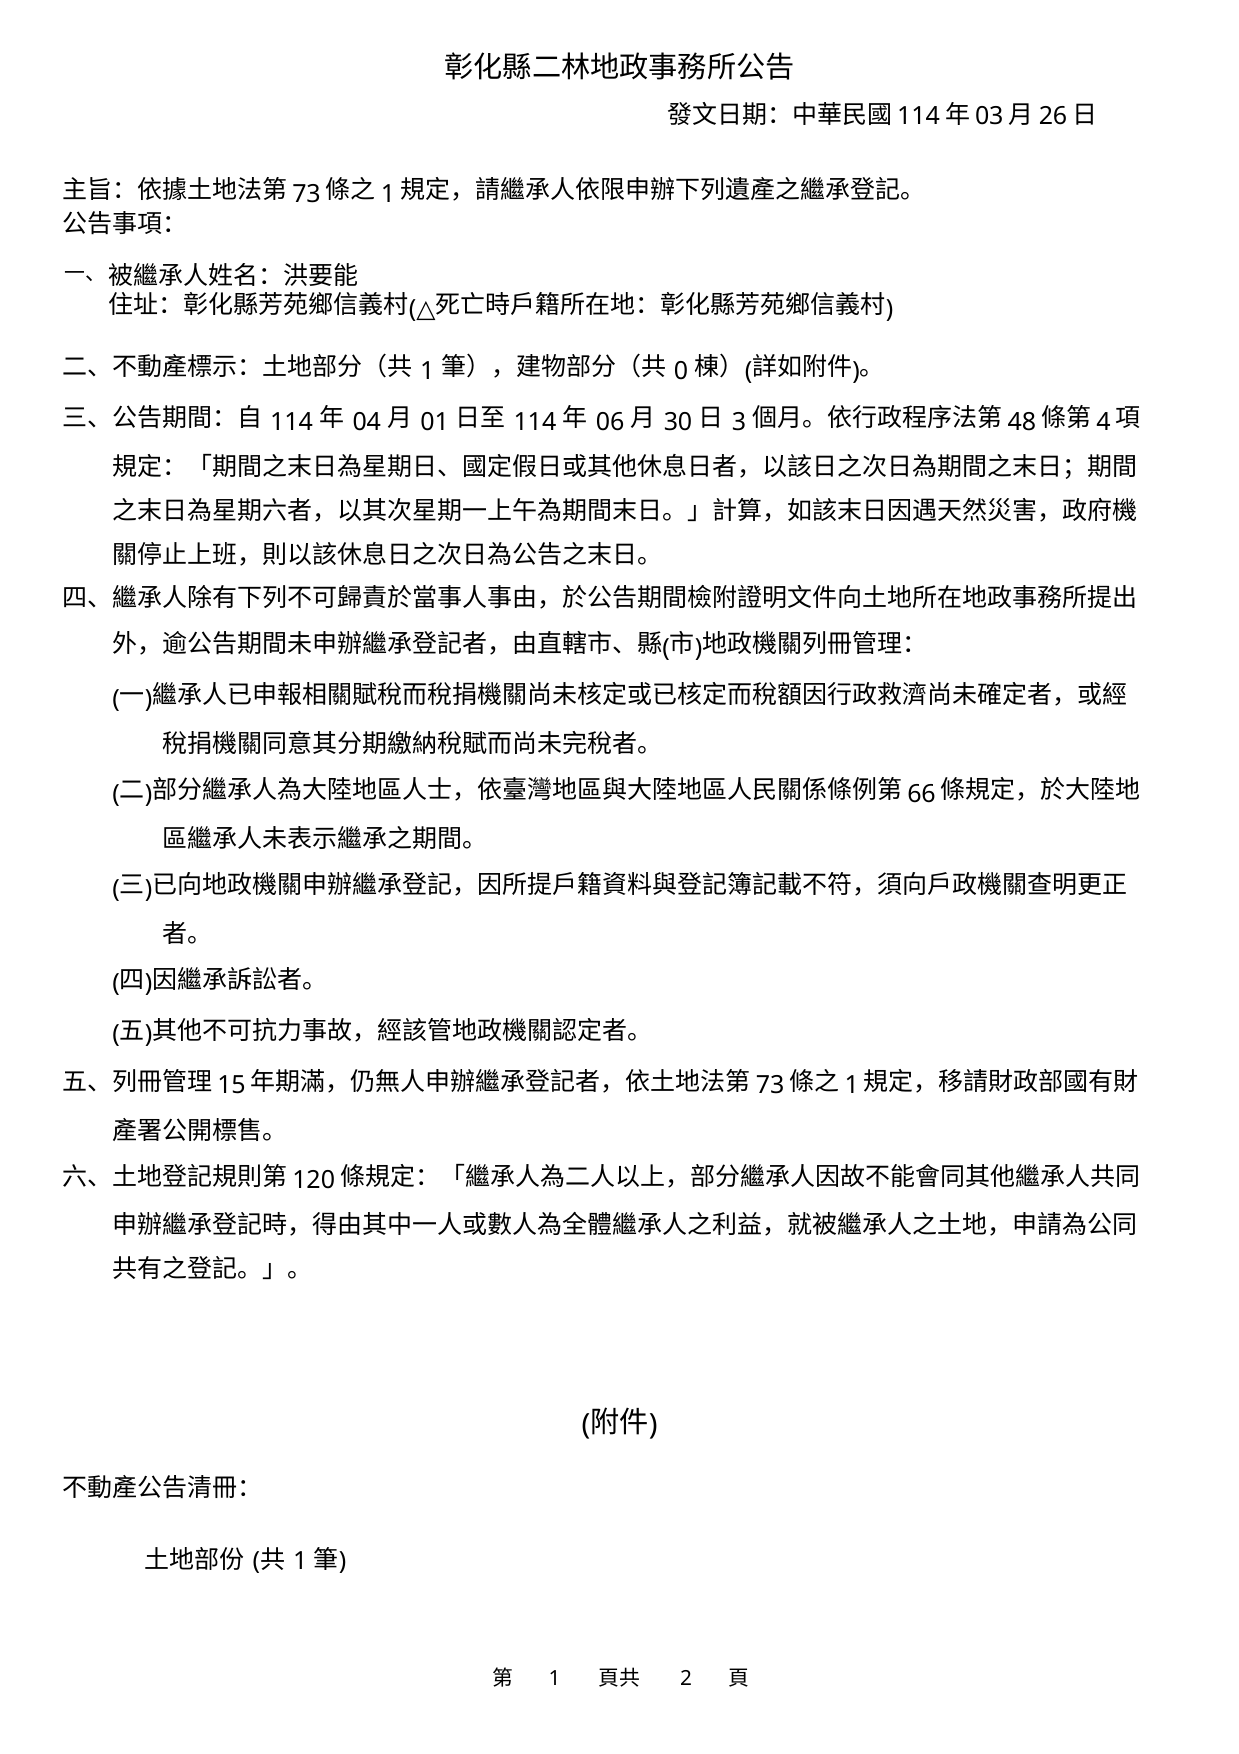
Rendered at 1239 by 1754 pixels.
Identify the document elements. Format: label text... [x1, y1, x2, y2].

table_cell [667, 135, 718, 176]
table_cell [0, 1598, 62, 1657]
table_cell [718, 135, 759, 176]
table_cell [1177, 1658, 1239, 1698]
table_cell [653, 95, 667, 135]
table_cell [1177, 1454, 1239, 1526]
table_cell [523, 1598, 585, 1657]
table_header [109, 0, 482, 41]
table_cell 第 [483, 1658, 523, 1698]
table_header [523, 0, 585, 41]
table_cell [1177, 261, 1239, 312]
table_cell [1177, 216, 1239, 261]
table_cell [483, 95, 523, 135]
table_cell [62, 95, 109, 135]
table_cell 發文日期：中華民國114年03月26日 [667, 95, 1177, 135]
table_cell [759, 1598, 1177, 1657]
table_cell 被繼承人姓名：洪要能 住址：彰化縣芳苑鄉信義村(△死亡時戶籍所在地：彰化縣芳苑鄉信義村) [109, 261, 1177, 353]
table_cell 二、不動產標示：土地部分（共 1 筆），建物部分（共 0 棟）(詳如附件)。 三、公告期間：自 114 年 04 月 01 日至 114 年 06 月 30 日 3 個月。依行政程序法第48條第4項 規定：「期間之末日為星期日、國定假日或其他休息日者，以該日之次日為期間之末日；期間 之末日為星期六者，以其次星期一上午為期間末日。」計算，如該末日因遇天然災害，政府機 關停止上班，則以該休息日之次日為公告之末日。 四、繼承人除有下列不可歸責於當事人事由，於公告期間檢附證明文件向土地所在地政事務所提出 外，逾公告期間未申辦繼承登記者，由直轄市、縣(市)地政機關列冊管理： (一)繼承人已申報相關賦稅而稅捐機關尚未核定或已核定而稅額因行政救濟尚未確定者，或經 稅捐機關同意其分期繳納稅賦而尚未完稅者。 (二)部分繼承人為大陸地區人士，依臺灣地區與大陸地區人民關係條例第66條規定，於大陸地 區繼承人未表示繼承之期間。 (三)已向地政機關申辦繼承登記，因所提戶籍資料與登記簿記載不符，須向戶政機關查明更正 者。 (四)因繼承訴訟者。 (五)其他不可抗力事故，經該管地政機關認定者。 五、列冊管理15年期滿，仍無人申辦繼承登記者，依土地法第73條之1規定，移請財政部國有財 產署公開標售。 六、土地登記規則第120條規定：「繼承人為二人以上，部分繼承人因故不能會同其他繼承人共同 申辦繼承登記時，得由其中一人或數人為全體繼承人之利益，就被繼承人之土地，申請為公同 共有之登記。」。 [62, 353, 1177, 1352]
table_cell [483, 1352, 523, 1392]
table_cell [483, 1598, 523, 1657]
table_cell [585, 135, 653, 176]
table_cell [585, 1352, 653, 1392]
table_cell [62, 312, 109, 353]
table_cell [109, 1352, 482, 1392]
table_cell [718, 1598, 759, 1657]
table_cell [0, 95, 62, 135]
table_cell [0, 1454, 62, 1526]
table_header [718, 0, 759, 41]
table_cell [0, 1392, 62, 1453]
table_cell [523, 1352, 585, 1392]
table_cell [0, 216, 62, 261]
table_cell [585, 95, 653, 135]
table_cell [1177, 135, 1239, 176]
table_cell [653, 1598, 667, 1657]
table_cell [109, 95, 482, 135]
table_cell [1177, 353, 1239, 1352]
table_cell [483, 135, 523, 176]
table_cell 1 [523, 1658, 585, 1698]
table_cell 頁 [718, 1658, 759, 1698]
table_cell [62, 135, 109, 176]
table_cell [0, 353, 62, 1352]
table_cell [0, 176, 62, 216]
table_cell [109, 1658, 482, 1698]
table_cell [1177, 41, 1239, 94]
table_header [62, 0, 109, 41]
table_cell 主旨：依據土地法第73條之1規定，請繼承人依限申辦下列遺產之繼承登記。 公告事項： [62, 176, 1177, 261]
table_cell [109, 1598, 482, 1657]
table_cell 土地部份 (共 1 筆) [62, 1526, 1177, 1597]
table_cell [0, 41, 62, 94]
table_cell [1177, 176, 1239, 216]
table_cell [759, 135, 1177, 176]
table_cell [653, 1352, 667, 1392]
table_cell [585, 1598, 653, 1657]
table_cell [667, 1352, 718, 1392]
table_cell [1177, 1392, 1239, 1453]
table_cell (附件) [62, 1392, 1177, 1453]
table_cell [1177, 1598, 1239, 1657]
table_cell [523, 95, 585, 135]
table_cell [0, 1352, 62, 1392]
table_cell [62, 1658, 109, 1698]
table_cell [1177, 1352, 1239, 1392]
table_cell [0, 135, 62, 176]
table_cell [759, 1352, 1177, 1392]
table_cell [653, 135, 667, 176]
table_cell [0, 261, 62, 312]
table_cell [109, 135, 482, 176]
table_cell [1177, 1526, 1239, 1597]
table_cell [62, 1352, 109, 1392]
table_header [483, 0, 523, 41]
table_header [585, 0, 653, 41]
table_cell [718, 1352, 759, 1392]
table_cell [523, 135, 585, 176]
table_cell [759, 1658, 1177, 1698]
table_cell 彰化縣二林地政事務所公告 [62, 41, 1177, 94]
table_header [1177, 0, 1239, 41]
table_cell [1177, 95, 1239, 135]
table_header [653, 0, 667, 41]
table_cell [1177, 312, 1239, 353]
table_cell [62, 1598, 109, 1657]
table_cell [0, 312, 62, 353]
table_header [0, 0, 62, 41]
table_cell [0, 1658, 62, 1698]
table_cell [0, 1526, 62, 1597]
table_cell 一、 [62, 261, 109, 312]
table_header [759, 0, 1177, 41]
table_cell 頁共 [585, 1658, 653, 1698]
table_header [667, 0, 718, 41]
table_cell 2 [653, 1658, 718, 1698]
table_cell [667, 1598, 718, 1657]
table_cell 不動產公告清冊： [62, 1454, 1177, 1526]
